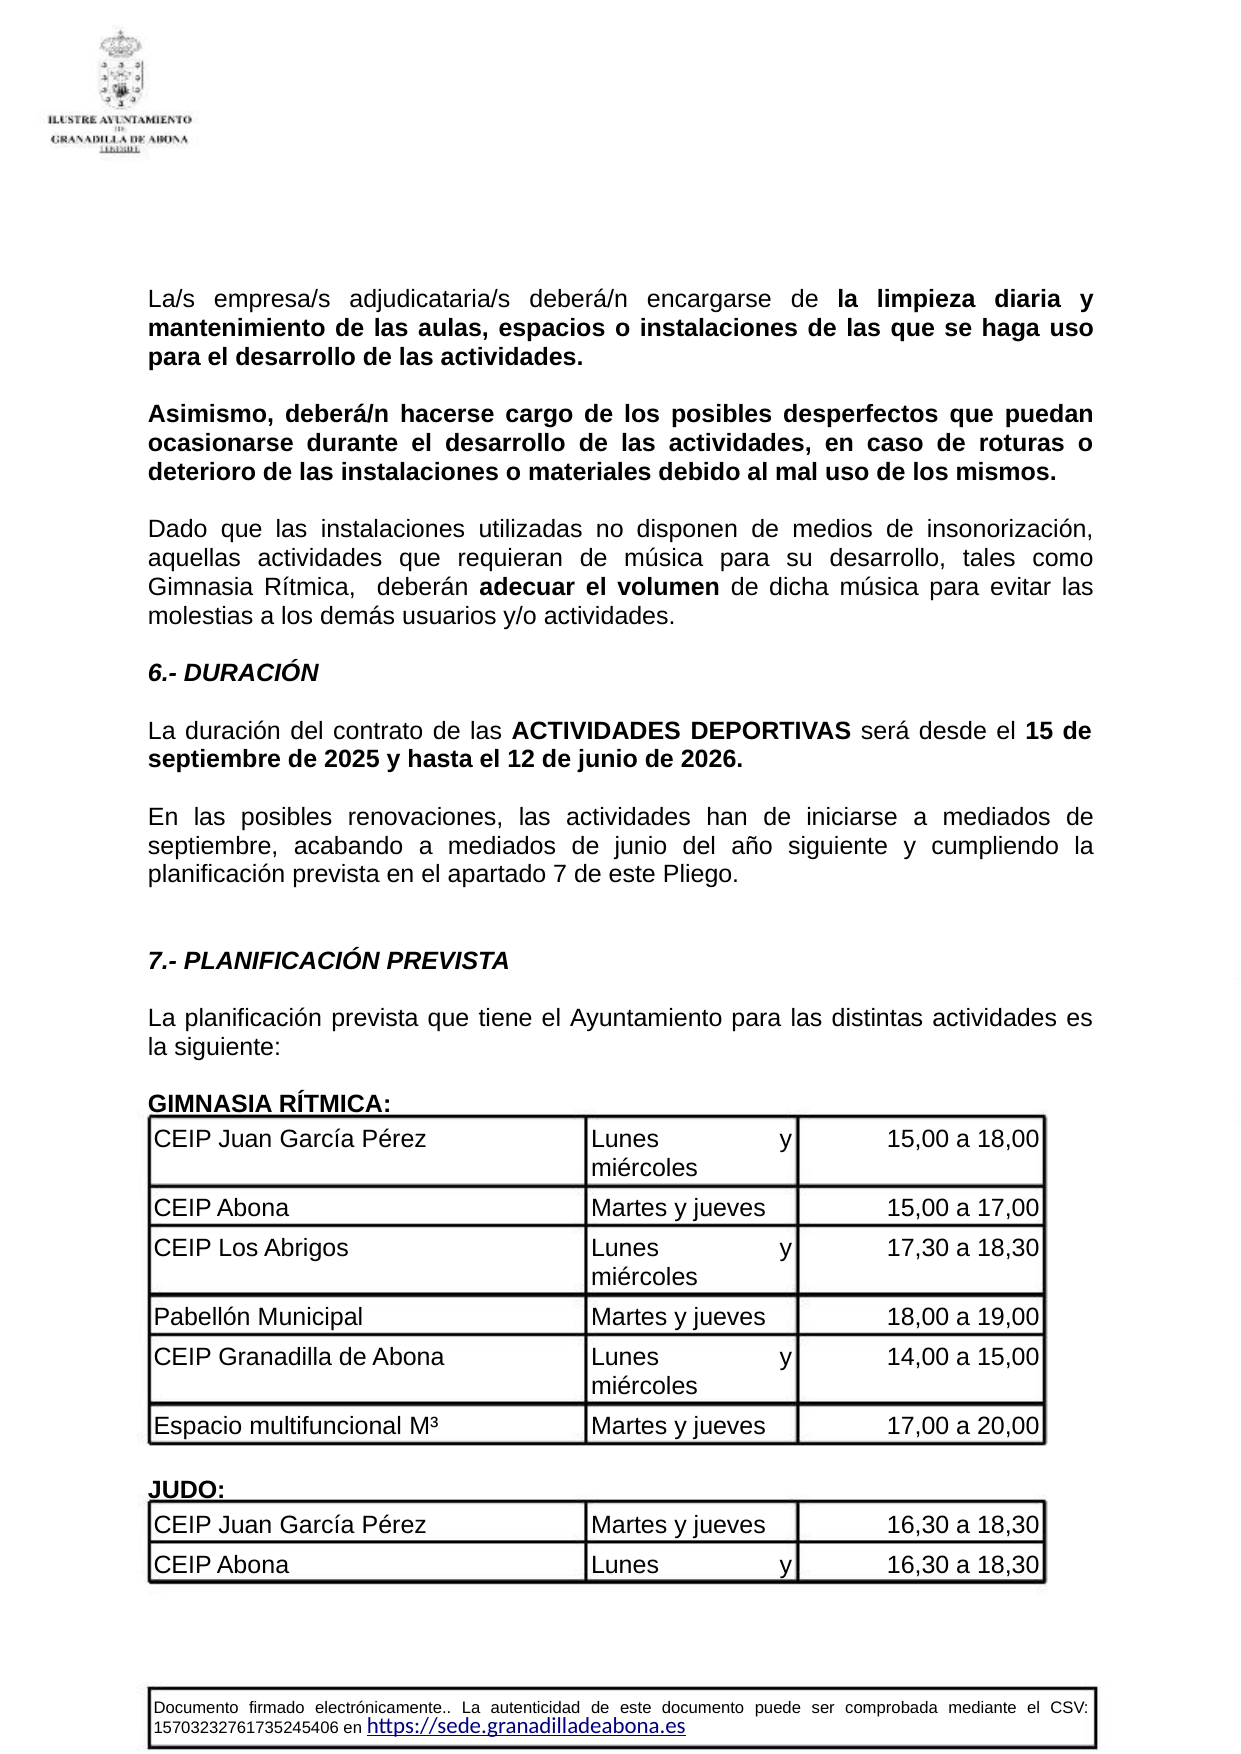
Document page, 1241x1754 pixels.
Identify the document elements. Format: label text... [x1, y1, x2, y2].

text ocasionarse durante el desarrollo de las actividades, en caso de roturas o [148, 429, 1117, 457]
text deterioro de las instalaciones o materiales debido al mal uso de los mismos. [148, 458, 1117, 486]
text Lunes [591, 1343, 684, 1371]
text 16,30 a 18,30 [887, 1511, 1064, 1539]
text y [779, 1234, 817, 1262]
text planificación prevista en el apartado 7 de este Pliego. [148, 861, 1117, 888]
text Dado que las instalaciones utilizadas no disponen de medios de insonorización, [148, 516, 1117, 543]
text 15703232761735245406 en https://sede.granadilladeabona.es [153, 1718, 1113, 1737]
text molestias a los demás usuarios y/o actividades. [148, 602, 1117, 630]
text CEIP Los Abrigos [153, 1234, 376, 1262]
text CEIP Abona [153, 1551, 316, 1579]
text Martes y jueves [591, 1412, 791, 1440]
text 7.- PLANIFICACIÓN PREVISTA [148, 947, 536, 975]
text 17,00 a 20,00 [887, 1412, 1064, 1440]
text la siguiente: [148, 1033, 1117, 1061]
text miércoles [591, 1372, 723, 1400]
text Pabellón Municipal [153, 1303, 388, 1331]
text Documento firmado electrónicamente.. La autenticidad de este documento puede ser comprobada mediante el CSV: [153, 1699, 1113, 1718]
text CEIP Juan García Pérez [153, 1125, 452, 1153]
text La planificación prevista que tiene el Ayuntamiento para las distintas actividades es [148, 1004, 1117, 1032]
text Lunes [591, 1234, 723, 1262]
text aquellas actividades que requieran de música para su desarrollo, tales como [148, 544, 1117, 572]
text septiembre, acabando a mediados de junio del año siguiente y cumpliendo la [148, 832, 1117, 860]
text y [779, 1343, 817, 1371]
text para el desarrollo de las actividades. [148, 343, 1117, 371]
text 6.- DURACIÓN [148, 659, 343, 687]
text CEIP Juan García Pérez [153, 1511, 452, 1539]
text y [779, 1551, 817, 1579]
text La duración del contrato de las ACTIVIDADES DEPORTIVAS será desde el 15 de [148, 717, 1117, 745]
text 16,30 a 18,30 [887, 1551, 1064, 1579]
text Gimnasia Rítmica, deberán adecuar el volumen de dicha música para evitar las [148, 573, 1117, 601]
text Asimismo, deberá/n hacerse cargo de los posibles desperfectos que puedan [148, 401, 1117, 428]
text Martes y jueves [591, 1194, 791, 1222]
text En las posibles renovaciones, las actividades han de iniciarse a mediados de [148, 803, 1117, 831]
text CEIP Abona [153, 1194, 316, 1222]
text JUDO: [148, 1476, 237, 1504]
text 14,00 a 15,00 [887, 1343, 1064, 1371]
text mantenimiento de las aulas, espacios o instalaciones de las que se haga uso [148, 314, 1117, 342]
text 15,00 a 17,00 [887, 1194, 1064, 1222]
text GIMNASIA RÍTMICA: [148, 1091, 417, 1118]
text Martes y jueves [591, 1303, 791, 1331]
text 15,00 a 18,00 [887, 1125, 1064, 1153]
text Martes y jueves [591, 1511, 791, 1539]
text Lunes [591, 1551, 779, 1579]
text septiembre de 2025 y hasta el 12 de junio de 2026. [148, 746, 1117, 773]
text La/s empresa/s adjudicataria/s deberá/n encargarse de la limpieza diaria y [148, 286, 1117, 313]
text miércoles [591, 1154, 723, 1182]
text CEIP Granadilla de Abona [153, 1343, 472, 1371]
text miércoles [591, 1263, 723, 1291]
text 17,30 a 18,30 [887, 1234, 1064, 1262]
text Espacio multifuncional M³ [153, 1412, 463, 1440]
text y [779, 1125, 817, 1153]
text Lunes [591, 1125, 723, 1153]
text 18,00 a 19,00 [887, 1303, 1064, 1331]
